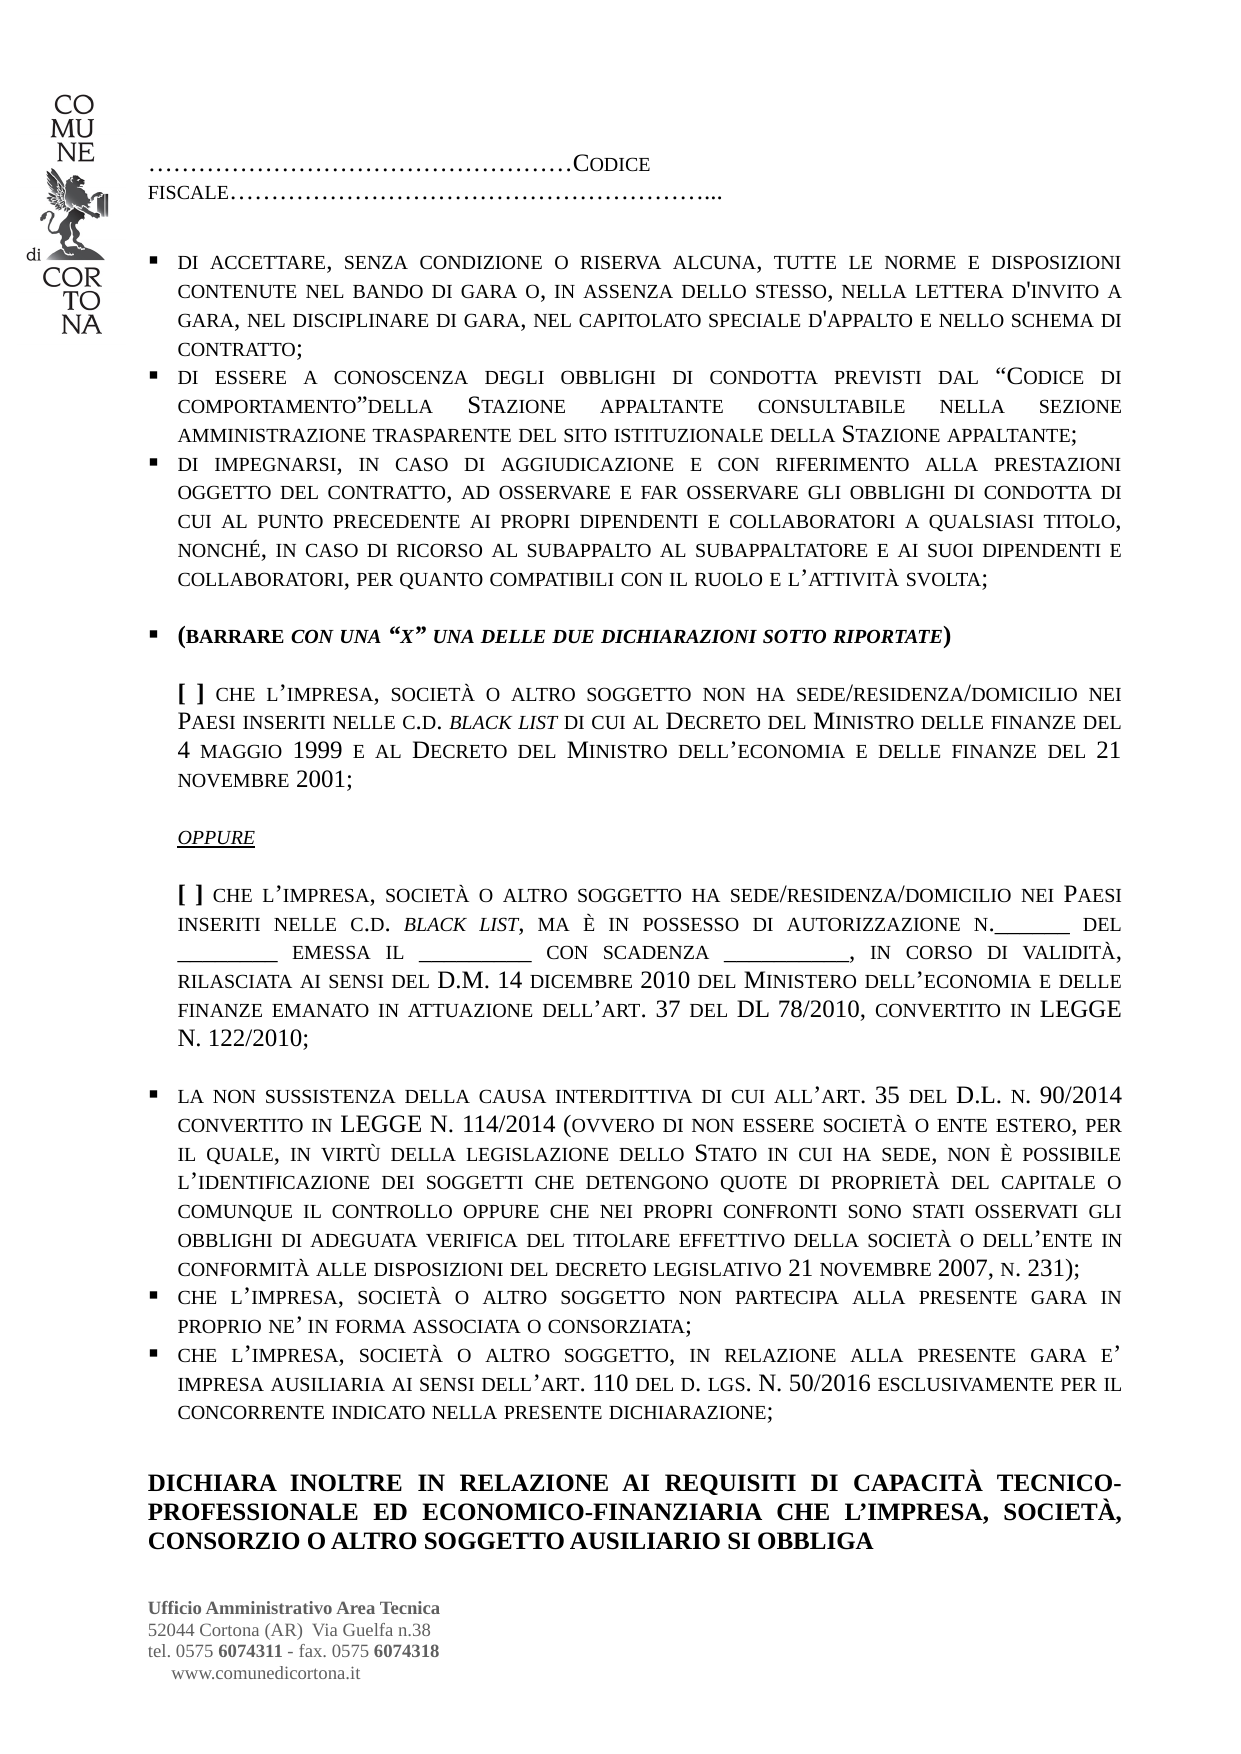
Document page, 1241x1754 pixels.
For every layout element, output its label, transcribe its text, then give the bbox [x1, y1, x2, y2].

text DICHIARA INOLTRE IN RELAZIONE AI REQUISITI DI CAPACITÀ TECNICO-PROFESSIONALE ED ECONOMICO-FINANZIARIA CHE L’IMPRESA, SOCIETÀ, CONSORZIO O ALTRO SOGGETTO AUSILIARIO SI OBBLIGA [148, 1468, 1122, 1554]
text ……………………………………………Codice fiscale…………………………………………………... [148, 148, 1122, 205]
list di accettare, senza condizione o riserva alcuna, tutte le norme e disposizioni contenute nel bando di gara o, in assenza dello stesso, nella lettera d'invito a gara, nel disciplinare di gara, nel capitolato speciale d'appalto e nello schema di contratto; [148, 246, 1122, 361]
list che l’impresa, società o altro soggetto non partecipa alla presente gara in proprio ne’ in forma associata o consorziata; [148, 1281, 1122, 1339]
list (barrare con una “x” una delle due dichiarazioni sotto riportate) [148, 620, 1122, 649]
text [ ] che l’impresa, società o altro soggetto non ha sede/residenza/domicilio nei Paesi inseriti nelle c.d. black list di cui al Decreto del Ministro delle finanze del 4 maggio 1999 e al Decreto del Ministro dell’economia e delle finanze del 21 novembre 2001; [177, 678, 1122, 793]
list di impegnarsi, in caso di aggiudicazione e con riferimento alla prestazioni oggetto del contratto, ad osservare e far osservare gli obblighi di condotta di cui al punto precedente ai propri dipendenti e collaboratori a qualsiasi titolo, nonché, in caso di ricorso al subappalto al subappaltatore e ai suoi dipendenti e collaboratori, per quanto compatibili con il ruolo e l’attività svolta; [148, 448, 1122, 591]
picture [17, 82, 126, 345]
list che l’impresa, società o altro soggetto, in relazione alla presente gara e’ impresa ausiliaria ai sensi dell’art. 110 del d. lgs. N. 50/2016 esclusivamente per il concorrente indicato nella presente dichiarazione; [148, 1339, 1122, 1425]
list la non sussistenza della causa interdittiva di cui all’art. 35 del D.L. n. 90/2014 convertito in LEGGE N. 114/2014 (ovvero di non essere società o ente estero, per il quale, in virtù della legislazione dello Stato in cui ha sede, non è possibile l’identificazione dei soggetti che detengono quote di proprietà del capitale o comunque il controllo oppure che nei propri confronti sono stati osservati gli obblighi di adeguata verifica del titolare effettivo della società o dell’ente in conformità alle disposizioni del decreto legislativo 21 novembre 2007, n. 231); [148, 1080, 1122, 1281]
text [ ] che l’impresa, società o altro soggetto ha sede/residenza/domicilio nei Paesi inseriti nelle c.d. black list, ma è in possesso di autorizzazione n.______ del ________ emessa il _________ con scadenza __________, in corso di validità, rilasciata ai sensi del D.M. 14 dicembre 2010 del Ministero dell’economia e delle finanze emanato in attuazione dell’art. 37 del DL 78/2010, convertito in LEGGE N. 122/2010; [177, 879, 1122, 1051]
list di essere a conoscenza degli obblighi di condotta previsti dal “Codice di comportamento”della Stazione appaltante consultabile nella sezione amministrazione trasparente del sito istituzionale della Stazione appaltante; [148, 361, 1122, 448]
text oppure [177, 821, 1122, 850]
